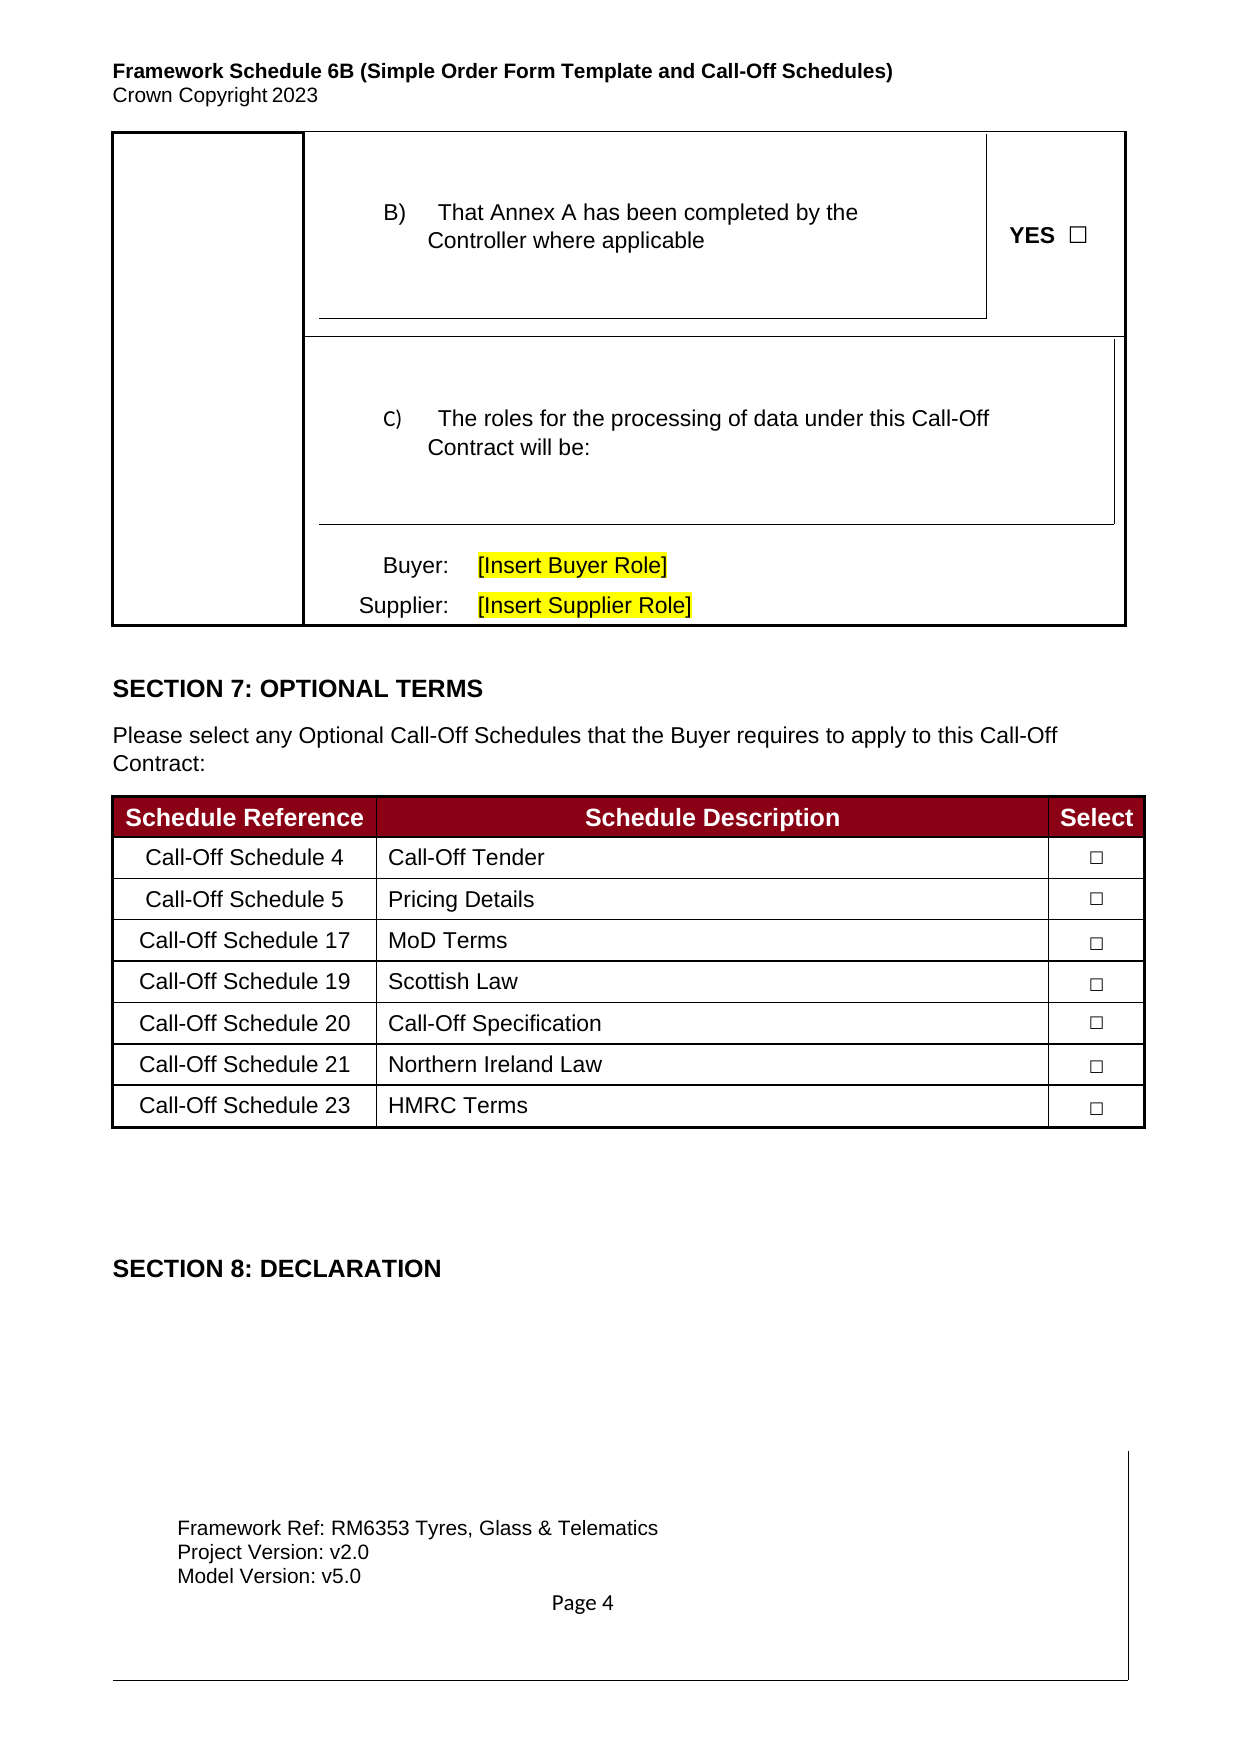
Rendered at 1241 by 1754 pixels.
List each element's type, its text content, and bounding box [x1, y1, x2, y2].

table_cell HMRC Terms [377, 1086, 1048, 1126]
table_cell Supplier: [305, 584, 466, 624]
text SECTION 8: DECLARATION [112, 1254, 1128, 1283]
table_cell ☐ [1049, 1003, 1143, 1043]
table_cell [Insert Supplier Role] [466, 584, 1124, 624]
table_header Select [1049, 798, 1143, 836]
table_cell ☐ [1049, 1086, 1143, 1126]
table_cell MoD Terms [377, 920, 1048, 960]
text Please select any Optional Call-Off Schedules that the Buyer requires to apply to this Call-Off Contract: [112, 722, 1128, 776]
table_cell Call-Off Schedule 21 [114, 1045, 376, 1084]
table_cell Buyer: [305, 543, 466, 584]
table_cell ☐ [1049, 879, 1143, 919]
table_cell Call-Off Specification [377, 1003, 1048, 1043]
table_cell YES ☐ [998, 132, 1124, 336]
table_cell ☐ [1049, 962, 1143, 1001]
table_header Schedule Description [377, 798, 1048, 836]
table_cell Northern Ireland Law [377, 1045, 1048, 1084]
table_cell ☐ [1049, 1045, 1143, 1084]
table_cell The roles for the processing of data under this Call-Off Contract will be: [305, 337, 1124, 543]
table_cell Call-Off Schedule 17 [114, 920, 376, 960]
table_cell [114, 134, 302, 624]
table_header Schedule Reference [114, 798, 376, 836]
table_cell Call-Off Schedule 23 [114, 1086, 376, 1126]
table_cell Call-Off Tender [377, 838, 1048, 877]
table_cell Pricing Details [377, 879, 1048, 919]
table_cell ☐ [1049, 838, 1143, 877]
table_cell Scottish Law [377, 962, 1048, 1001]
text SECTION 7: OPTIONAL TERMS [112, 674, 1128, 703]
table_cell Call-Off Schedule 5 [114, 879, 376, 919]
table_cell [Insert Buyer Role] [466, 543, 1124, 584]
table_cell ☐ [1049, 920, 1143, 960]
table_cell Call-Off Schedule 20 [114, 1003, 376, 1043]
table_cell That Annex A has been completed by the Controller where applicable [305, 132, 998, 336]
table_cell Call-Off Schedule 19 [114, 962, 376, 1001]
table_cell Call-Off Schedule 4 [114, 838, 376, 877]
